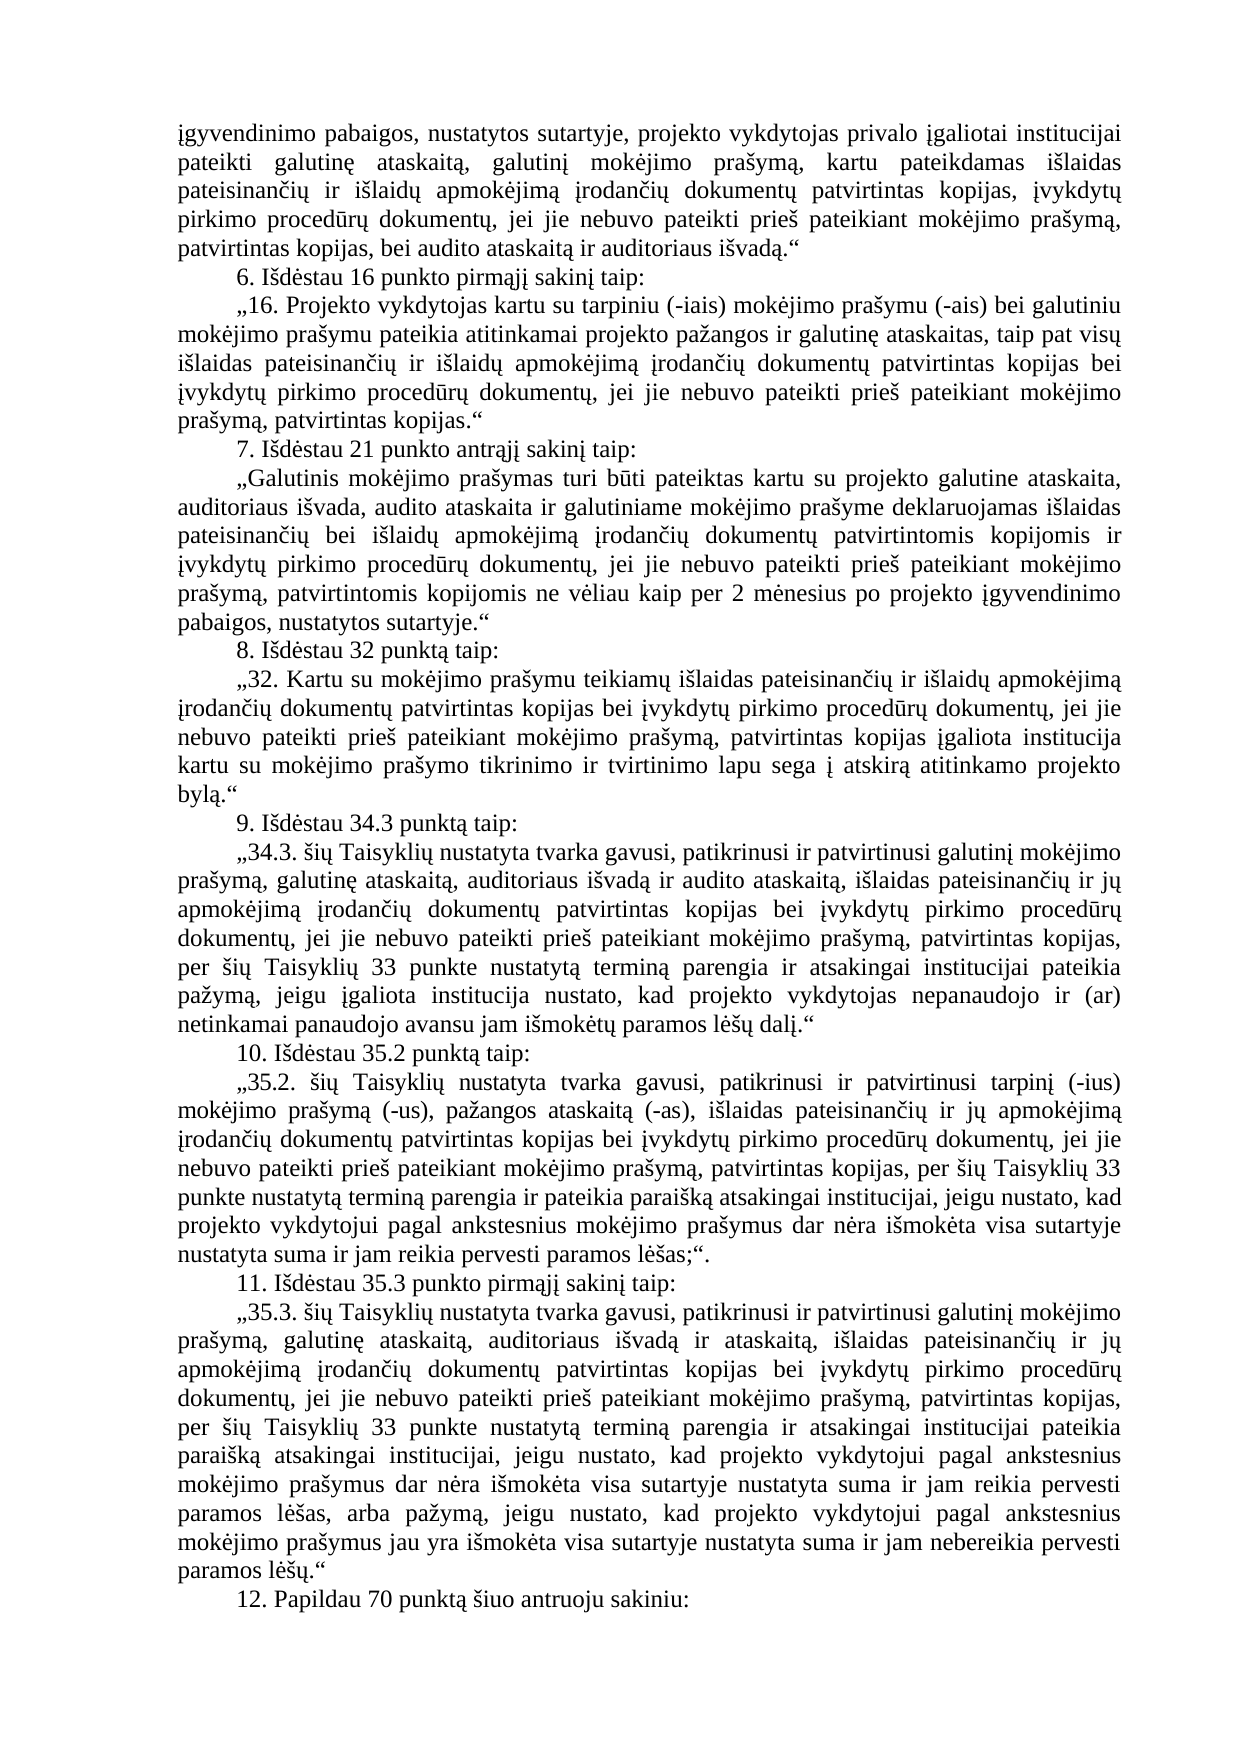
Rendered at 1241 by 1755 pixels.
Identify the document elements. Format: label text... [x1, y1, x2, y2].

text „32. Kartu su mokėjimo prašymu teikiamų išlaidas pateisinančių ir išlaidų apmokėjimą įrodančių dokumentų patvirtintas kopijas bei įvykdytų pirkimo procedūrų dokumentų, jei jie nebuvo pateikti prieš pateikiant mokėjimo prašymą, patvirtintas kopijas įgaliota institucija kartu su mokėjimo prašymo tikrinimo ir tvirtinimo lapu sega į atskirą atitinkamo projekto bylą.“ [177, 664, 1122, 808]
text 11. Išdėstau 35.3 punkto pirmąjį sakinį taip: [177, 1268, 1122, 1297]
text 10. Išdėstau 35.2 punktą taip: [177, 1038, 1122, 1067]
text „35.3. šių Taisyklių nustatyta tvarka gavusi, patikrinusi ir patvirtinusi galutinį mokėjimo prašymą, galutinę ataskaitą, auditoriaus išvadą ir ataskaitą, išlaidas pateisinančių ir jų apmokėjimą įrodančių dokumentų patvirtintas kopijas bei įvykdytų pirkimo procedūrų dokumentų, jei jie nebuvo pateikti prieš pateikiant mokėjimo prašymą, patvirtintas kopijas, per šių Taisyklių 33 punkte nustatytą terminą parengia ir atsakingai institucijai pateikia paraišką atsakingai institucijai, jeigu nustato, kad projekto vykdytojui pagal ankstesnius mokėjimo prašymus dar nėra išmokėta visa sutartyje nustatyta suma ir jam reikia pervesti paramos lėšas, arba pažymą, jeigu nustato, kad projekto vykdytojui pagal ankstesnius mokėjimo prašymus jau yra išmokėta visa sutartyje nustatyta suma ir jam nebereikia pervesti paramos lėšų.“ [177, 1297, 1122, 1584]
text 12. Papildau 70 punktą šiuo antruoju sakiniu: [177, 1584, 1122, 1613]
text 9. Išdėstau 34.3 punktą taip: [177, 808, 1122, 837]
text „16. Projekto vykdytojas kartu su tarpiniu (-iais) mokėjimo prašymu (-ais) bei galutiniu mokėjimo prašymu pateikia atitinkamai projekto pažangos ir galutinę ataskaitas, taip pat visų išlaidas pateisinančių ir išlaidų apmokėjimą įrodančių dokumentų patvirtintas kopijas bei įvykdytų pirkimo procedūrų dokumentų, jei jie nebuvo pateikti prieš pateikiant mokėjimo prašymą, patvirtintas kopijas.“ [177, 291, 1122, 434]
text „Galutinis mokėjimo prašymas turi būti pateiktas kartu su projekto galutine ataskaita, auditoriaus išvada, audito ataskaita ir galutiniame mokėjimo prašyme deklaruojamas išlaidas pateisinančių bei išlaidų apmokėjimą įrodančių dokumentų patvirtintomis kopijomis ir įvykdytų pirkimo procedūrų dokumentų, jei jie nebuvo pateikti prieš pateikiant mokėjimo prašymą, patvirtintomis kopijomis ne vėliau kaip per 2 mėnesius po projekto įgyvendinimo pabaigos, nustatytos sutartyje.“ [177, 463, 1122, 636]
text įgyvendinimo pabaigos, nustatytos sutartyje, projekto vykdytojas privalo įgaliotai institucijai pateikti galutinę ataskaitą, galutinį mokėjimo prašymą, kartu pateikdamas išlaidas pateisinančių ir išlaidų apmokėjimą įrodančių dokumentų patvirtintas kopijas, įvykdytų pirkimo procedūrų dokumentų, jei jie nebuvo pateikti prieš pateikiant mokėjimo prašymą, patvirtintas kopijas, bei audito ataskaitą ir auditoriaus išvadą.“ [177, 118, 1122, 262]
text 8. Išdėstau 32 punktą taip: [177, 636, 1122, 664]
text „35.2. šių Taisyklių nustatyta tvarka gavusi, patikrinusi ir patvirtinusi tarpinį (-ius) mokėjimo prašymą (-us), pažangos ataskaitą (-as), išlaidas pateisinančių ir jų apmokėjimą įrodančių dokumentų patvirtintas kopijas bei įvykdytų pirkimo procedūrų dokumentų, jei jie nebuvo pateikti prieš pateikiant mokėjimo prašymą, patvirtintas kopijas, per šių Taisyklių 33 punkte nustatytą terminą parengia ir pateikia paraišką atsakingai institucijai, jeigu nustato, kad projekto vykdytojui pagal ankstesnius mokėjimo prašymus dar nėra išmokėta visa sutartyje nustatyta suma ir jam reikia pervesti paramos lėšas;“. [177, 1067, 1122, 1268]
text „34.3. šių Taisyklių nustatyta tvarka gavusi, patikrinusi ir patvirtinusi galutinį mokėjimo prašymą, galutinę ataskaitą, auditoriaus išvadą ir audito ataskaitą, išlaidas pateisinančių ir jų apmokėjimą įrodančių dokumentų patvirtintas kopijas bei įvykdytų pirkimo procedūrų dokumentų, jei jie nebuvo pateikti prieš pateikiant mokėjimo prašymą, patvirtintas kopijas, per šių Taisyklių 33 punkte nustatytą terminą parengia ir atsakingai institucijai pateikia pažymą, jeigu įgaliota institucija nustato, kad projekto vykdytojas nepanaudojo ir (ar) netinkamai panaudojo avansu jam išmokėtų paramos lėšų dalį.“ [177, 837, 1122, 1038]
text 6. Išdėstau 16 punkto pirmąjį sakinį taip: [177, 262, 1122, 291]
text 7. Išdėstau 21 punkto antrąjį sakinį taip: [177, 434, 1122, 463]
